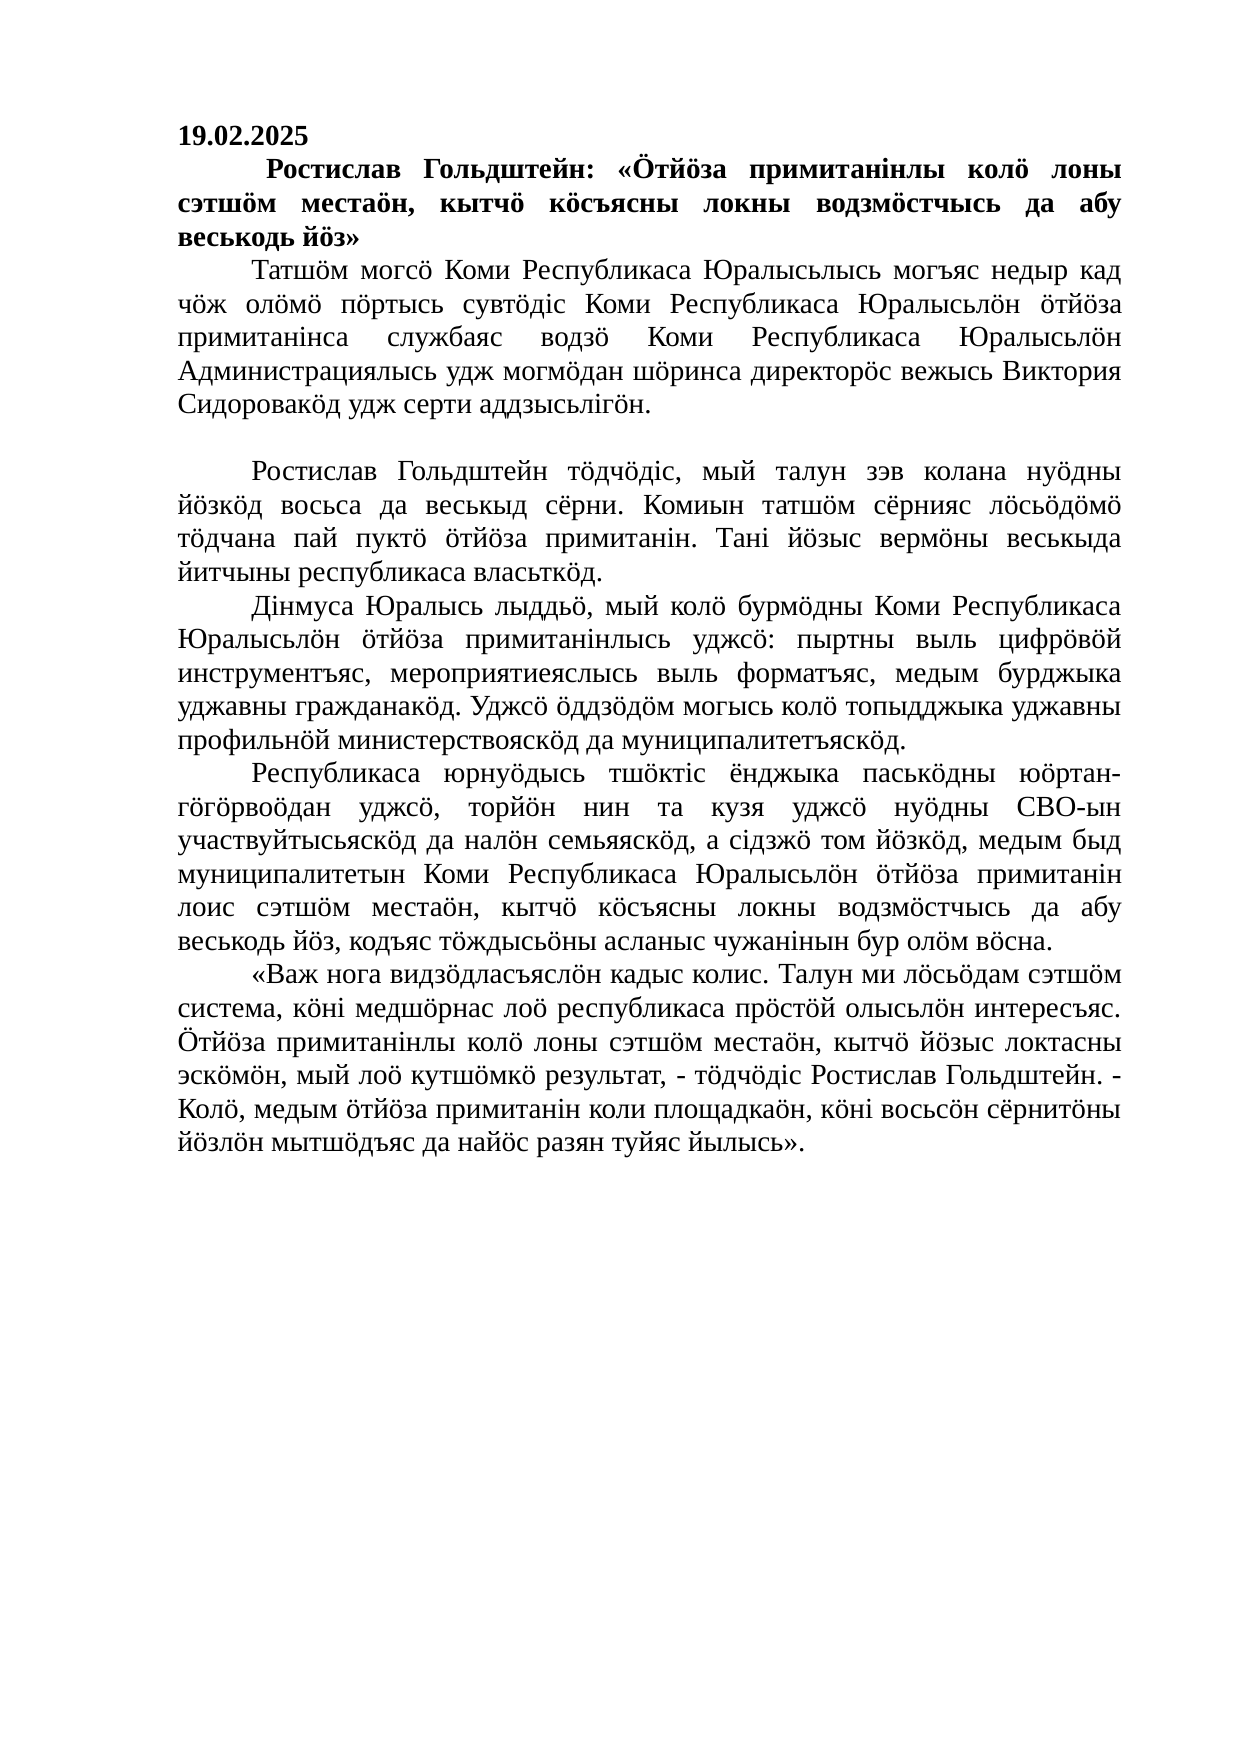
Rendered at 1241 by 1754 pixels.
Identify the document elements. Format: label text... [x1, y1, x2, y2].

text 19.02.2025 [177, 118, 1122, 152]
text Ростислав Гольдштейн тӧдчӧдіс, мый талун зэв колана нуӧдны йӧзкӧд восьса да веськыд сёрни. Комиын татшӧм сёрнияс лӧсьӧдӧмӧ тӧдчана пай пуктӧ ӧтйӧза примитанін. Тані йӧзыс вермӧны веськыда йитчыны республикаса власьткӧд. [177, 453, 1122, 588]
text Дінмуса Юралысь лыддьӧ, мый колӧ бурмӧдны Коми Республикаса Юралысьлӧн ӧтйӧза примитанінлысь уджсӧ: пыртны выль цифрӧвӧй инструментъяс, мероприятиеяслысь выль форматъяс, медым бурджыка уджавны гражданакӧд. Уджсӧ ӧддзӧдӧм могысь колӧ топыдджыка уджавны профильнӧй министерствояскӧд да муниципалитетъяскӧд. [177, 588, 1122, 755]
text Татшӧм могсӧ Коми Республикаса Юралысьлысь могъяс недыр кад чӧж олӧмӧ пӧртысь сувтӧдіс Коми Республикаса Юралысьлӧн ӧтйӧза примитанінса службаяс водзӧ Коми Республикаса Юралысьлӧн Администрациялысь удж могмӧдан шӧринса директорӧс вежысь Виктория Сидоровакӧд удж серти аддзысьлігӧн. [177, 252, 1122, 420]
text Республикаса юрнуӧдысь тшӧктіс ёнджыка паськӧдны юӧртан- гӧгӧрвоӧдан уджсӧ, торйӧн нин та кузя уджсӧ нуӧдны СВО-ын участвуйтысьяскӧд да налӧн семьяяскӧд, а сідзжӧ том йӧзкӧд, медым быд муниципалитетын Коми Республикаса Юралысьлӧн ӧтйӧза примитанін лоис сэтшӧм местаӧн, кытчӧ кӧсъясны локны водзмӧстчысь да абу веськодь йӧз, кодъяс тӧждысьӧны асланыс чужанінын бур олӧм вӧсна. [177, 755, 1122, 957]
text Ростислав Гольдштейн: «Ӧтйӧза примитанінлы колӧ лоны сэтшӧм местаӧн, кытчӧ кӧсъясны локны водзмӧстчысь да абу веськодь йӧз» [177, 152, 1122, 252]
text «Важ нога видзӧдласъяслӧн кадыс колис. Талун ми лӧсьӧдам сэтшӧм система, кӧні медшӧрнас лоӧ республикаса прӧстӧй олысьлӧн интересъяс. Ӧтйӧза примитанінлы колӧ лоны сэтшӧм местаӧн, кытчӧ йӧзыс локтасны эскӧмӧн, мый лоӧ кутшӧмкӧ результат, - тӧдчӧдіс Ростислав Гольдштейн. - Колӧ, медым ӧтйӧза примитанін коли площадкаӧн, кӧні восьсӧн сёрнитӧны йӧзлӧн мытшӧдъяс да найӧс разян туйяс йылысь». [177, 957, 1122, 1158]
